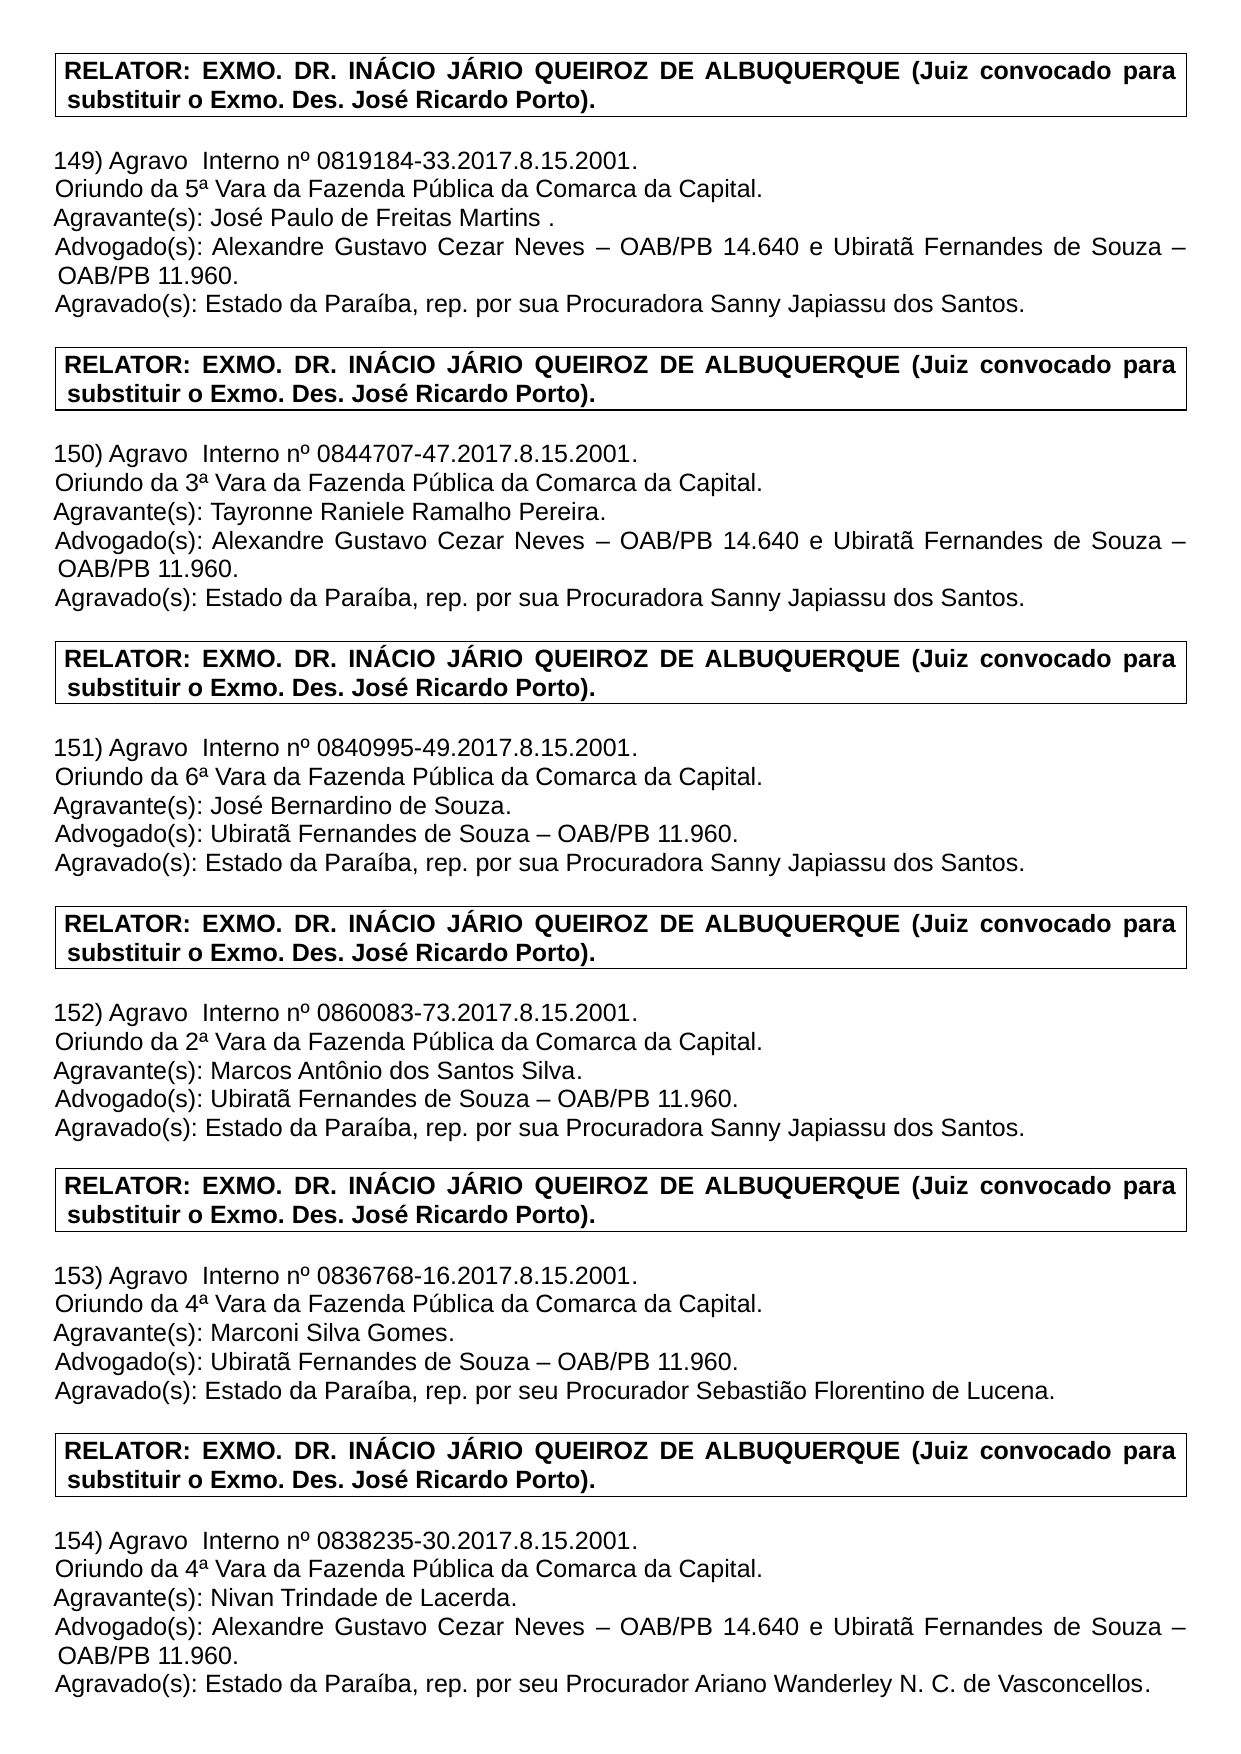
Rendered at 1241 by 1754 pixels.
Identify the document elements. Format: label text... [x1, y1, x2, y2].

text RELATOR: EXMO. DR. INÁCIO JÁRIO QUEIROZ DE ALBUQUERQUE (Juiz convocado para substituir o Exmo. Des. José Ricardo Porto). [56, 1434, 1186, 1496]
text RELATOR: EXMO. DR. INÁCIO JÁRIO QUEIROZ DE ALBUQUERQUE (Juiz convocado para substituir o Exmo. Des. José Ricardo Porto). [56, 54, 1186, 116]
text RELATOR: EXMO. DR. INÁCIO JÁRIO QUEIROZ DE ALBUQUERQUE (Juiz convocado para substituir o Exmo. Des. José Ricardo Porto). [56, 348, 1186, 409]
text Agravante(s): José Paulo de Freitas Martins . [53, 203, 1187, 232]
text Agravado(s): Estado da Paraíba, rep. por sua Procuradora Sanny Japiassu dos Santos. [54, 1113, 1187, 1142]
text Advogado(s): Alexandre Gustavo Cezar Neves – OAB/PB 14.640 e Ubiratã Fernandes de Souza – OAB/PB 11.960. [54, 526, 1187, 583]
text Oriundo da 4ª Vara da Fazenda Pública da Comarca da Capital. [54, 1289, 1187, 1318]
text 152) Agravo Interno nº 0860083-73.2017.8.15.2001. [53, 998, 1187, 1027]
text Oriundo da 6ª Vara da Fazenda Pública da Comarca da Capital. [54, 762, 1187, 791]
text Agravante(s): José Bernardino de Souza. [53, 791, 1187, 819]
text RELATOR: EXMO. DR. INÁCIO JÁRIO QUEIROZ DE ALBUQUERQUE (Juiz convocado para substituir o Exmo. Des. José Ricardo Porto). [56, 907, 1186, 968]
text Agravado(s): Estado da Paraíba, rep. por sua Procuradora Sanny Japiassu dos Santos. [54, 848, 1187, 877]
text Agravado(s): Estado da Paraíba, rep. por seu Procurador Ariano Wanderley N. C. de Vasconcellos. [54, 1669, 1187, 1698]
text 150) Agravo Interno nº 0844707-47.2017.8.15.2001. [53, 439, 1187, 468]
text Agravado(s): Estado da Paraíba, rep. por sua Procuradora Sanny Japiassu dos Santos. [54, 289, 1187, 318]
text 153) Agravo Interno nº 0836768-16.2017.8.15.2001. [53, 1261, 1187, 1289]
text Agravante(s): Tayronne Raniele Ramalho Pereira. [53, 497, 1187, 526]
text Agravado(s): Estado da Paraíba, rep. por seu Procurador Sebastião Florentino de Lucena. [54, 1376, 1187, 1404]
text Advogado(s): Ubiratã Fernandes de Souza – OAB/PB 11.960. [54, 1347, 1187, 1376]
text Advogado(s): Alexandre Gustavo Cezar Neves – OAB/PB 14.640 e Ubiratã Fernandes de Souza – OAB/PB 11.960. [54, 1612, 1187, 1669]
text 149) Agravo Interno nº 0819184-33.2017.8.15.2001. [53, 146, 1187, 174]
text Agravante(s): Marconi Silva Gomes. [53, 1318, 1187, 1347]
text Agravado(s): Estado da Paraíba, rep. por sua Procuradora Sanny Japiassu dos Santos. [54, 583, 1187, 612]
text 154) Agravo Interno nº 0838235-30.2017.8.15.2001. [53, 1526, 1187, 1554]
text RELATOR: EXMO. DR. INÁCIO JÁRIO QUEIROZ DE ALBUQUERQUE (Juiz convocado para substituir o Exmo. Des. José Ricardo Porto). [56, 642, 1186, 703]
text Agravante(s): Nivan Trindade de Lacerda. [53, 1583, 1187, 1612]
text RELATOR: EXMO. DR. INÁCIO JÁRIO QUEIROZ DE ALBUQUERQUE (Juiz convocado para substituir o Exmo. Des. José Ricardo Porto). [56, 1169, 1186, 1231]
text Oriundo da 2ª Vara da Fazenda Pública da Comarca da Capital. [54, 1027, 1187, 1056]
text Oriundo da 5ª Vara da Fazenda Pública da Comarca da Capital. [54, 174, 1187, 203]
text Oriundo da 3ª Vara da Fazenda Pública da Comarca da Capital. [54, 468, 1187, 497]
text Advogado(s): Ubiratã Fernandes de Souza – OAB/PB 11.960. [54, 819, 1187, 848]
text Agravante(s): Marcos Antônio dos Santos Silva. [53, 1056, 1187, 1084]
text Advogado(s): Alexandre Gustavo Cezar Neves – OAB/PB 14.640 e Ubiratã Fernandes de Souza – OAB/PB 11.960. [54, 232, 1187, 289]
text Oriundo da 4ª Vara da Fazenda Pública da Comarca da Capital. [54, 1554, 1187, 1583]
text Advogado(s): Ubiratã Fernandes de Souza – OAB/PB 11.960. [54, 1084, 1187, 1113]
text 151) Agravo Interno nº 0840995-49.2017.8.15.2001. [53, 733, 1187, 762]
